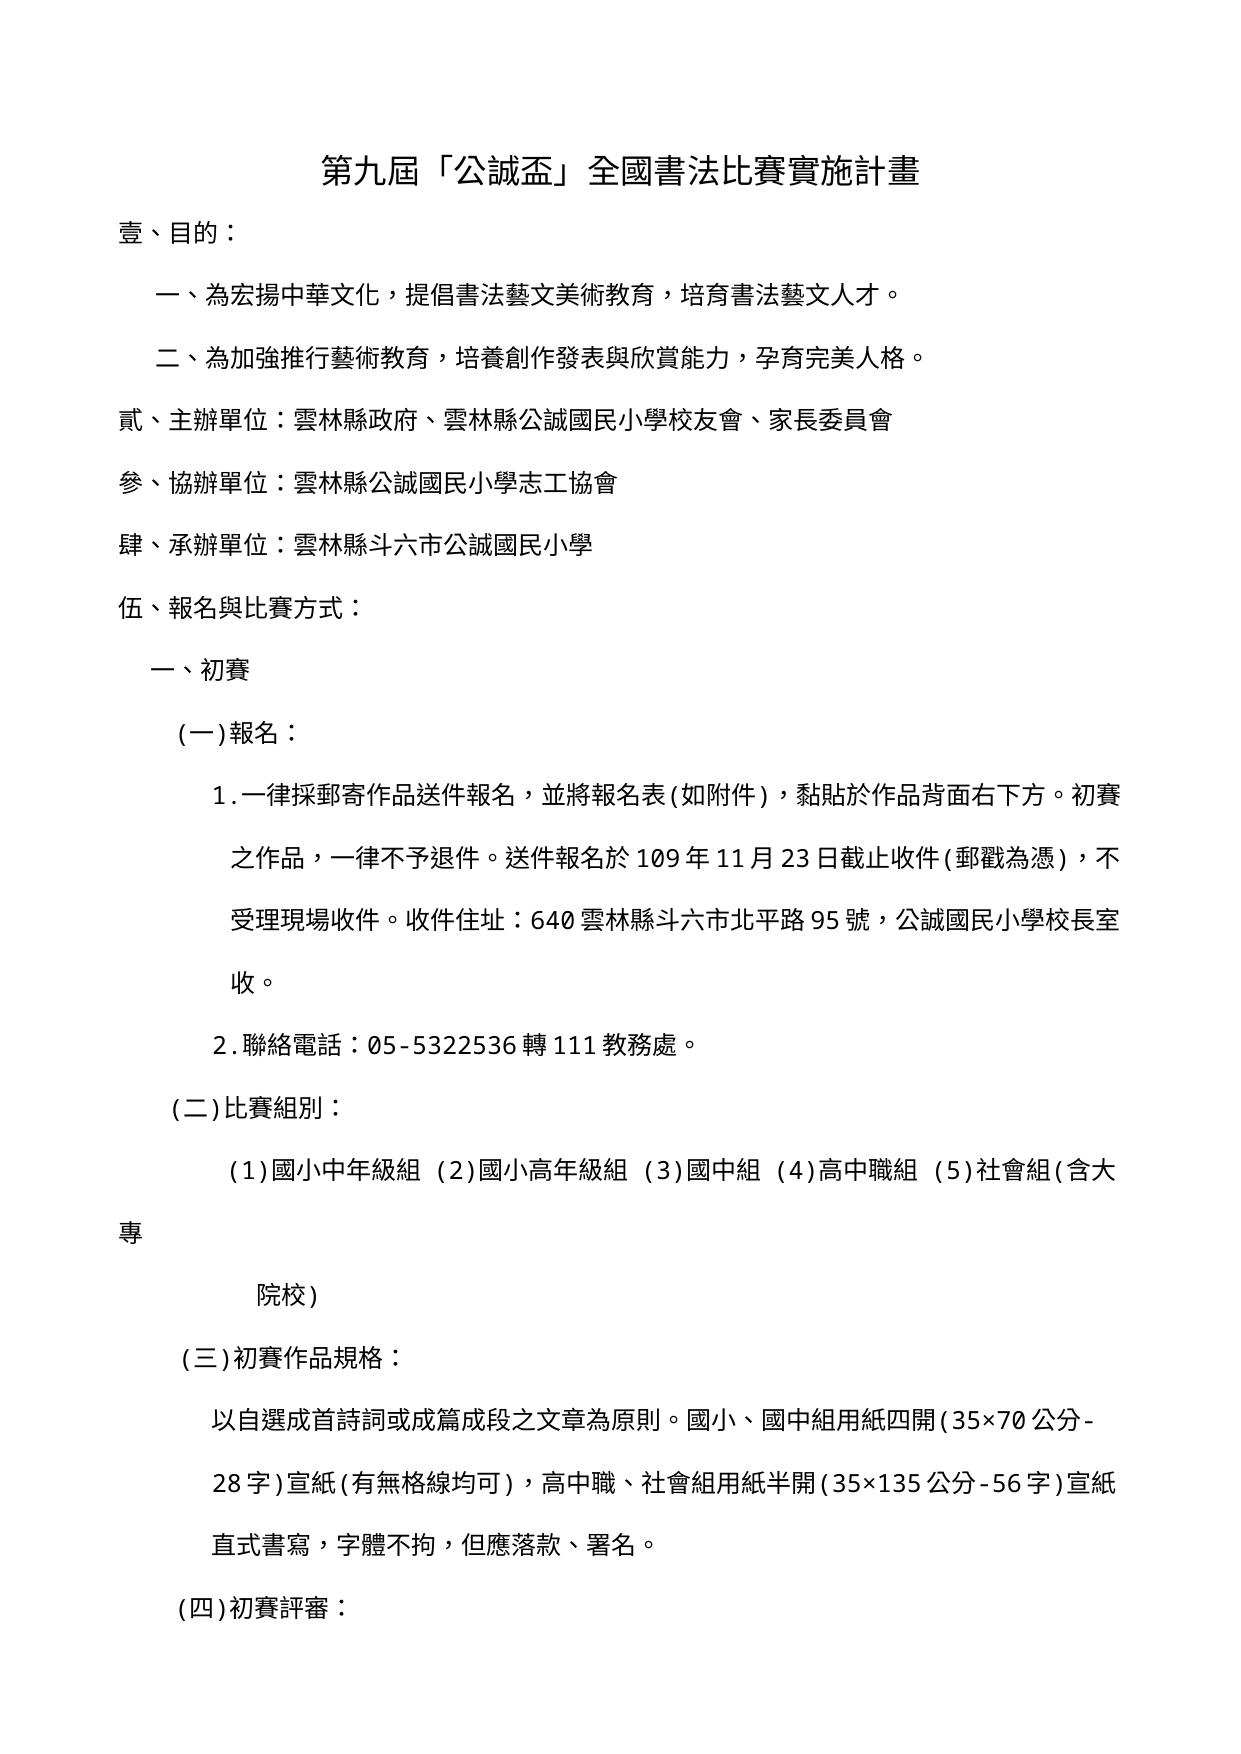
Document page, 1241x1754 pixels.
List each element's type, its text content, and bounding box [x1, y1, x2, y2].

text 壹、目的： [118, 189, 1122, 252]
text (四)初賽評審： [118, 1564, 1122, 1627]
text 一、初賽 [118, 627, 1122, 689]
text (1)國小中年級組 (2)國小高年級組 (3)國中組 (4)高中職組 (5)社會組(含大專 [118, 1127, 1122, 1252]
text 院校) [118, 1252, 1122, 1314]
text (二)比賽組別： [118, 1064, 1122, 1127]
text (三)初賽作品規格： [118, 1314, 1122, 1377]
text 一、為宏揚中華文化，提倡書法藝文美術教育，培育書法藝文人才。 [118, 252, 1122, 314]
text 二、為加強推行藝術教育，培養創作發表與欣賞能力，孕育完美人格。 [118, 314, 1122, 377]
text 以自選成首詩詞或成篇成段之文章為原則。國小、國中組用紙四開(35×70公分-28字)宣紙(有無格線均可)，高中職、社會組用紙半開(35×135公分-56字)宣紙直式書寫，字體不拘，但應落款、署名。 [211, 1377, 1122, 1564]
text 1.一律採郵寄作品送件報名，並將報名表(如附件)，黏貼於作品背面右下方。初賽之作品，一律不予退件。送件報名於109年11月23日截止收件(郵戳為憑)，不受理現場收件。收件住址：640雲林縣斗六市北平路95號，公誠國民小學校長室收。 [211, 752, 1122, 1002]
text 參、協辦單位：雲林縣公誠國民小學志工協會 [118, 439, 1122, 502]
text 肆、承辦單位：雲林縣斗六市公誠國民小學 [118, 502, 1122, 564]
text 伍、報名與比賽方式： [118, 564, 1122, 627]
text 第九屆「公誠盃」全國書法比賽實施計畫 [118, 127, 1122, 189]
text (一)報名： [174, 689, 1122, 752]
text 貳、主辦單位：雲林縣政府、雲林縣公誠國民小學校友會、家長委員會 [118, 377, 1122, 439]
text 2.聯絡電話：05-5322536轉111教務處。 [212, 1002, 1122, 1064]
